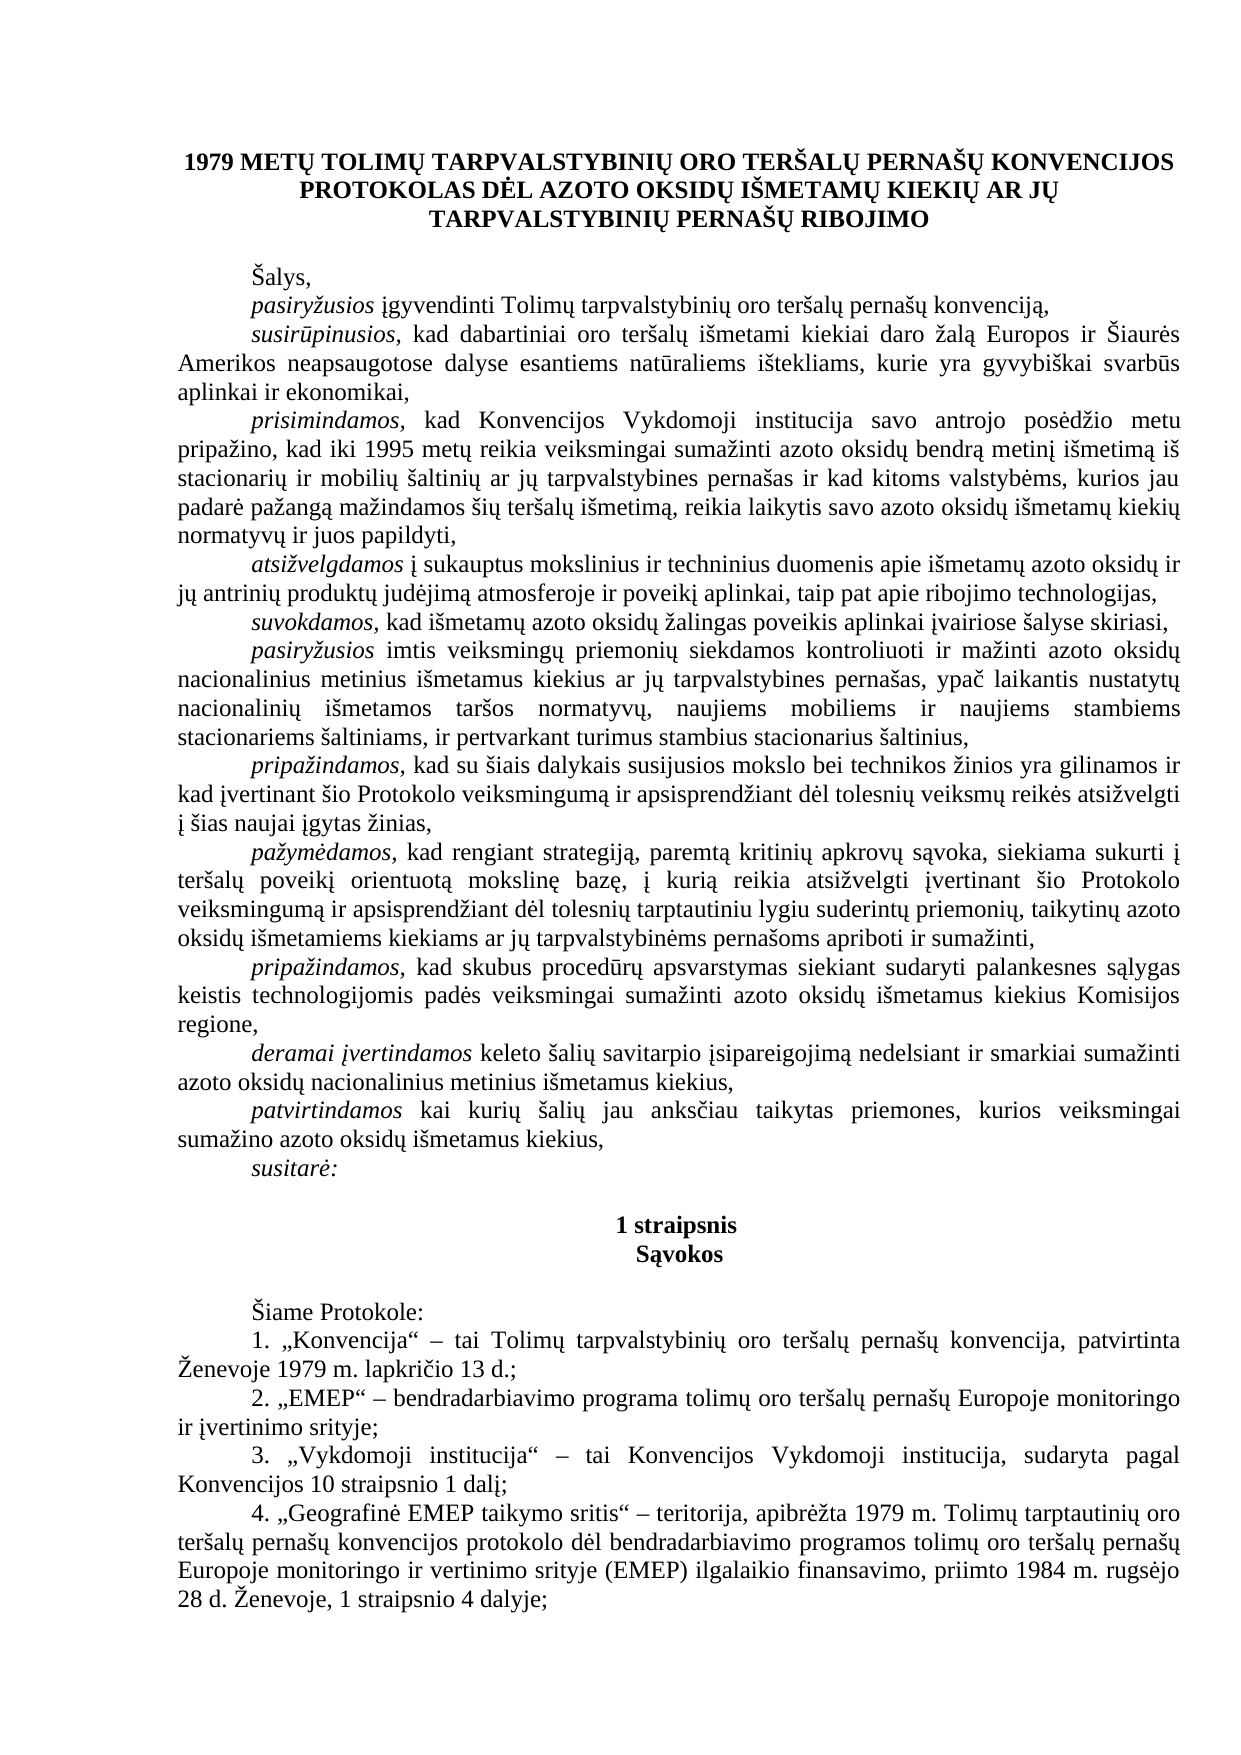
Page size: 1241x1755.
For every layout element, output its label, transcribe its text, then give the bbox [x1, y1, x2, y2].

text pripažindamos, kad skubus procedūrų apsvarstymas siekiant sudaryti palankesnes sąlygas keistis technologijomis padės veiksmingai sumažinti azoto oksidų išmetamus kiekius Komisijos regione, [177, 952, 1181, 1038]
text 1. „Konvencija“ – tai Tolimų tarpvalstybinių oro teršalų pernašų konvencija, patvirtinta Ženevoje 1979 m. lapkričio 13 d.; [177, 1326, 1181, 1383]
text pasiryžusios imtis veiksmingų priemonių siekdamos kontroliuoti ir mažinti azoto oksidų nacionalinius metinius išmetamus kiekius ar jų tarpvalstybines pernašas, ypač laikantis nustatytų nacionalinių išmetamos taršos normatyvų, naujiems mobiliems ir naujiems stambiems stacionariems šaltiniams, ir pertvarkant turimus stambius stacionarius šaltinius, [177, 636, 1181, 751]
text Šalys, [177, 262, 1181, 291]
text 3. „Vykdomoji institucija“ – tai Konvencijos Vykdomoji institucija, sudaryta pagal Konvencijos 10 straipsnio 1 dalį; [177, 1441, 1181, 1498]
text Šiame Protokole: [177, 1297, 1181, 1326]
text 1 straipsnis [177, 1211, 1181, 1239]
text susitarė: [177, 1153, 1181, 1182]
text 1979 METŲ TOLIMŲ TARPVALSTYBINIŲ ORO TERŠALŲ PERNAŠŲ KONVENCIJOS PROTOKOLAS DĖL AZOTO OKSIDŲ IŠMETAMŲ KIEKIŲ AR JŲ TARPVALSTYBINIŲ PERNAŠŲ RIBOJIMO [177, 147, 1181, 233]
text prisimindamos, kad Konvencijos Vykdomoji institucija savo antrojo posėdžio metu pripažino, kad iki 1995 metų reikia veiksmingai sumažinti azoto oksidų bendrą metinį išmetimą iš stacionarių ir mobilių šaltinių ar jų tarpvalstybines pernašas ir kad kitoms valstybėms, kurios jau padarė pažangą mažindamos šių teršalų išmetimą, reikia laikytis savo azoto oksidų išmetamų kiekių normatyvų ir juos papildyti, [177, 406, 1181, 549]
text 4. „Geografinė EMEP taikymo sritis“ – teritorija, apibrėžta 1979 m. Tolimų tarptautinių oro teršalų pernašų konvencijos protokolo dėl bendradarbiavimo programos tolimų oro teršalų pernašų Europoje monitoringo ir vertinimo srityje (EMEP) ilgalaikio finansavimo, priimto 1984 m. rugsėjo 28 d. Ženevoje, 1 straipsnio 4 dalyje; [177, 1498, 1181, 1613]
text atsižvelgdamos į sukauptus mokslinius ir techninius duomenis apie išmetamų azoto oksidų ir jų antrinių produktų judėjimą atmosferoje ir poveikį aplinkai, taip pat apie ribojimo technologijas, [177, 549, 1181, 607]
text susirūpinusios, kad dabartiniai oro teršalų išmetami kiekiai daro žalą Europos ir Šiaurės Amerikos neapsaugotose dalyse esantiems natūraliems ištekliams, kurie yra gyvybiškai svarbūs aplinkai ir ekonomikai, [177, 319, 1181, 406]
text suvokdamos, kad išmetamų azoto oksidų žalingas poveikis aplinkai įvairiose šalyse skiriasi, [177, 607, 1181, 636]
text Sąvokos [177, 1239, 1181, 1268]
text pažymėdamos, kad rengiant strategiją, paremtą kritinių apkrovų sąvoka, siekiama sukurti į teršalų poveikį orientuotą mokslinę bazę, į kurią reikia atsižvelgti įvertinant šio Protokolo veiksmingumą ir apsisprendžiant dėl tolesnių tarptautiniu lygiu suderintų priemonių, taikytinų azoto oksidų išmetamiems kiekiams ar jų tarpvalstybinėms pernašoms apriboti ir sumažinti, [177, 837, 1181, 952]
text deramai įvertindamos keleto šalių savitarpio įsipareigojimą nedelsiant ir smarkiai sumažinti azoto oksidų nacionalinius metinius išmetamus kiekius, [177, 1038, 1181, 1096]
text 2. „EMEP“ – bendradarbiavimo programa tolimų oro teršalų pernašų Europoje monitoringo ir įvertinimo srityje; [177, 1383, 1181, 1441]
text pripažindamos, kad su šiais dalykais susijusios mokslo bei technikos žinios yra gilinamos ir kad įvertinant šio Protokolo veiksmingumą ir apsisprendžiant dėl tolesnių veiksmų reikės atsižvelgti į šias naujai įgytas žinias, [177, 751, 1181, 837]
text patvirtindamos kai kurių šalių jau anksčiau taikytas priemones, kurios veiksmingai sumažino azoto oksidų išmetamus kiekius, [177, 1096, 1181, 1153]
text pasiryžusios įgyvendinti Tolimų tarpvalstybinių oro teršalų pernašų konvenciją, [177, 291, 1181, 319]
